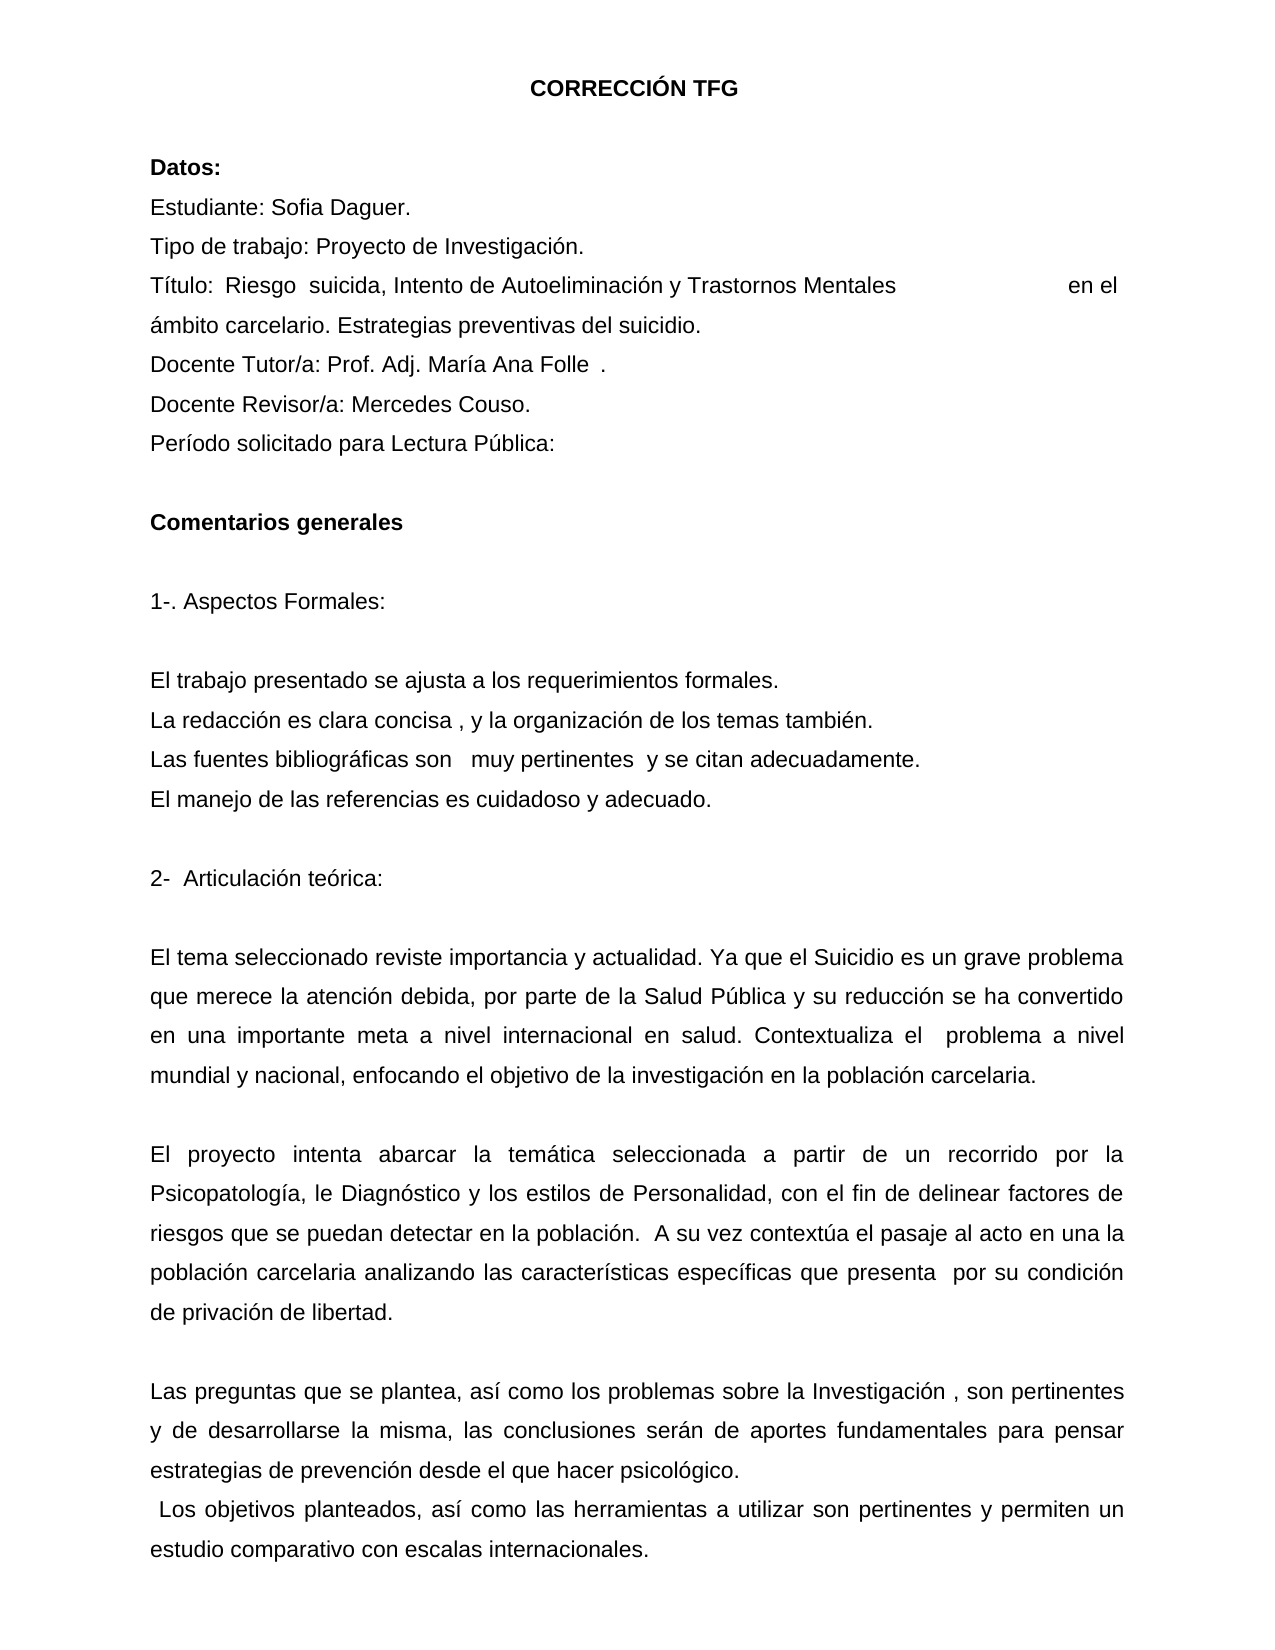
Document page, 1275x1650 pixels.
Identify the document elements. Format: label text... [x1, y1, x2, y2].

text CORRECCIÓN TFG [150, 75, 1125, 101]
text Las preguntas que se plantea, así como los problemas sobre la Investigación , son pertinentes y de desarrollarse la misma, las conclusiones serán de aportes fundamentales para pensar estrategias de prevención desde el que hacer psicológico. [150, 1378, 1125, 1483]
text Título: Riesgo suicida, Intento de Autoeliminación y Trastornos Mentales en el ámbito carcelario. Estrategias preventivas del suicidio. [150, 272, 1125, 338]
text Tipo de trabajo: Proyecto de Investigación. [150, 233, 1125, 259]
text Docente Revisor/a: Mercedes Couso. [150, 391, 1125, 417]
text El manejo de las referencias es cuidadoso y adecuado. [150, 786, 1125, 812]
text La redacción es clara concisa , y la organización de los temas también. [150, 707, 1125, 733]
text Datos: [150, 154, 1125, 180]
text El tema seleccionado reviste importancia y actualidad. Ya que el Suicidio es un grave problema que merece la atención debida, por parte de la Salud Pública y su reducción se ha convertido en una importante meta a nivel internacional en salud. Contextualiza el problema a nivel mundial y nacional, enfocando el objetivo de la investigación en la población carcelaria. [150, 943, 1125, 1088]
text Comentarios generales [150, 509, 1125, 536]
text 2- Articulación teórica: [150, 864, 1125, 891]
text El trabajo presentado se ajusta a los requerimientos formales. [150, 667, 1125, 693]
text Estudiante: Sofia Daguer. [150, 193, 1125, 220]
text El proyecto intenta abarcar la temática seleccionada a partir de un recorrido por la Psicopatología, le Diagnóstico y los estilos de Personalidad, con el fin de delinear factores de riesgos que se puedan detectar en la población. A su vez contextúa el pasaje al acto en una la población carcelaria analizando las características específicas que presenta por su condición de privación de libertad. [150, 1141, 1125, 1325]
text Los objetivos planteados, así como las herramientas a utilizar son pertinentes y permiten un estudio comparativo con escalas internacionales. [150, 1496, 1125, 1562]
text Docente Tutor/a: Prof. Adj. María Ana Folle . [150, 351, 1125, 378]
text 1-. Aspectos Formales: [150, 588, 1125, 614]
text Las fuentes bibliográficas son muy pertinentes y se citan adecuadamente. [150, 746, 1125, 772]
text Período solicitado para Lectura Pública: [150, 430, 1125, 457]
